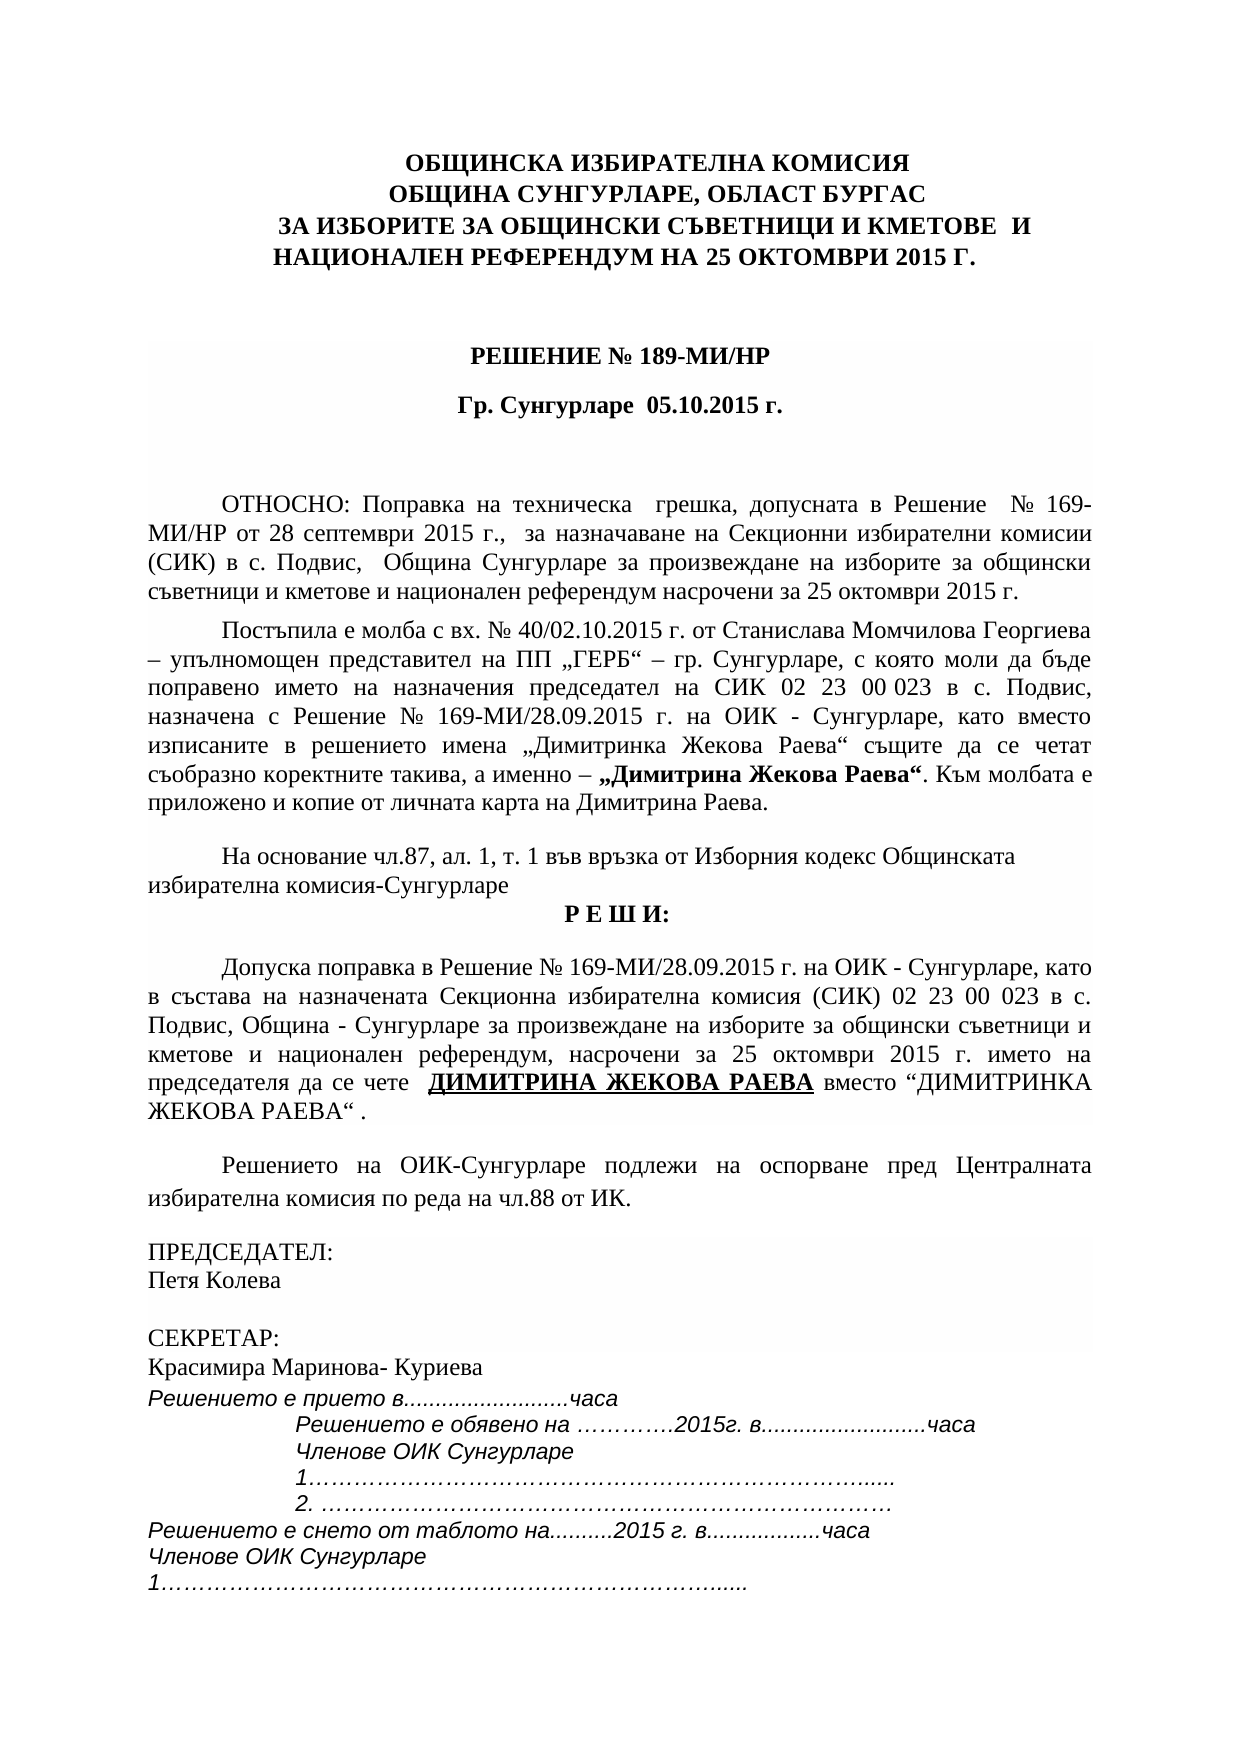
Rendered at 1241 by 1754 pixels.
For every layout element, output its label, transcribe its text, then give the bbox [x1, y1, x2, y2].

text РЕШЕНИЕ № 189-МИ/НР [148, 341, 1093, 369]
text избирателна комисия-Сунгурларе [148, 870, 1093, 899]
text На основание чл.87, ал. 1, т. 1 във връзка от Изборния кодекс Общинската [148, 841, 1093, 870]
text СЕКРЕТАР: [148, 1323, 1093, 1352]
text Решението е обявено на ………….2015г. в..........................часа [221, 1411, 1093, 1438]
text 1………………………………………………………………...... [221, 1464, 1093, 1490]
text ОТНОСНО: Поправка на техническа грешка, допусната в Решение № 169- МИ/НР от 28 септември 2015 г., за назначаване на Секционни избирателни комисии (СИК) в с. Подвис, Община Сунгурларе за произвеждане на изборите за общински съветници и кметове и национален референдум насрочени за 25 октомври 2015 г. [148, 489, 1093, 604]
text 2. ………………………………………………………………… [221, 1490, 1093, 1517]
text Членове ОИК Сунгурларе [148, 1543, 1093, 1569]
text Решението е прието в..........................часа [148, 1385, 1093, 1411]
text 1………………………………………………………………...... [148, 1569, 1093, 1596]
text ЗА ИЗБОРИТЕ ЗА ОБЩИНСКИ СЪВЕТНИЦИ И КМЕТОВE И НАЦИОНАЛЕН РЕФЕРЕНДУМ НА 25 ОКТОМВРИ 2015 Г. [150, 211, 1093, 271]
text ПРЕДСЕДАТЕЛ: [148, 1237, 1093, 1266]
text ОБЩИНА СУНГУРЛАРЕ, ОБЛАСТ БУРГАС [150, 179, 1093, 208]
text Постъпила е молба с вх. № 40/02.10.2015 г. от Станислава Момчилова Георгиева – упълномощен представител на ПП „ГЕРБ“ – гр. Сунгурларе, с която моли да бъде поправено името на назначения председател на СИК 02 23 00 023 в с. Подвис, назначена с Решение № 169-МИ/28.09.2015 г. на ОИК - Сунгурларе, като вместо изписаните в решението имена „Димитринка Жекова Раева“ същите да се четат съобразно коректните такива, а именно – „Димитрина Жекова Раева“. Към молбата е приложено и копие от личната карта на Димитрина Раева. [148, 615, 1093, 816]
text Гр. Сунгурларе 05.10.2015 г. [148, 390, 1093, 419]
text Р Е Ш И: [148, 899, 1093, 927]
text Петя Колева [148, 1266, 1093, 1294]
text Решението на ОИК-Сунгурларе подлежи на оспорване пред Централната избирателна комисия по реда на чл.88 от ИК. [148, 1150, 1093, 1212]
text Решението е снето от таблото на..........2015 г. в..................часа [148, 1517, 1093, 1543]
text Членове ОИК Сунгурларе [221, 1438, 1093, 1464]
text Красимира Маринова- Куриева [148, 1352, 1093, 1381]
text ОБЩИНСКА ИЗБИРАТЕЛНА КОМИСИЯ [150, 148, 1093, 176]
text Допуска поправка в Решение № 169-МИ/28.09.2015 г. на ОИК - Сунгурларе, като в състава на назначената Секционна избирателна комисия (СИК) 02 23 00 023 в с. Подвис, Община - Сунгурларе за произвеждане на изборите за общински съветници и кметове и национален референдум, насрочени за 25 октомври 2015 г. името на председателя да се чете ДИМИТРИНА ЖЕКОВА РАЕВА вместо “ДИМИТРИНКА ЖЕКОВА РАЕВА“ . [148, 952, 1093, 1125]
